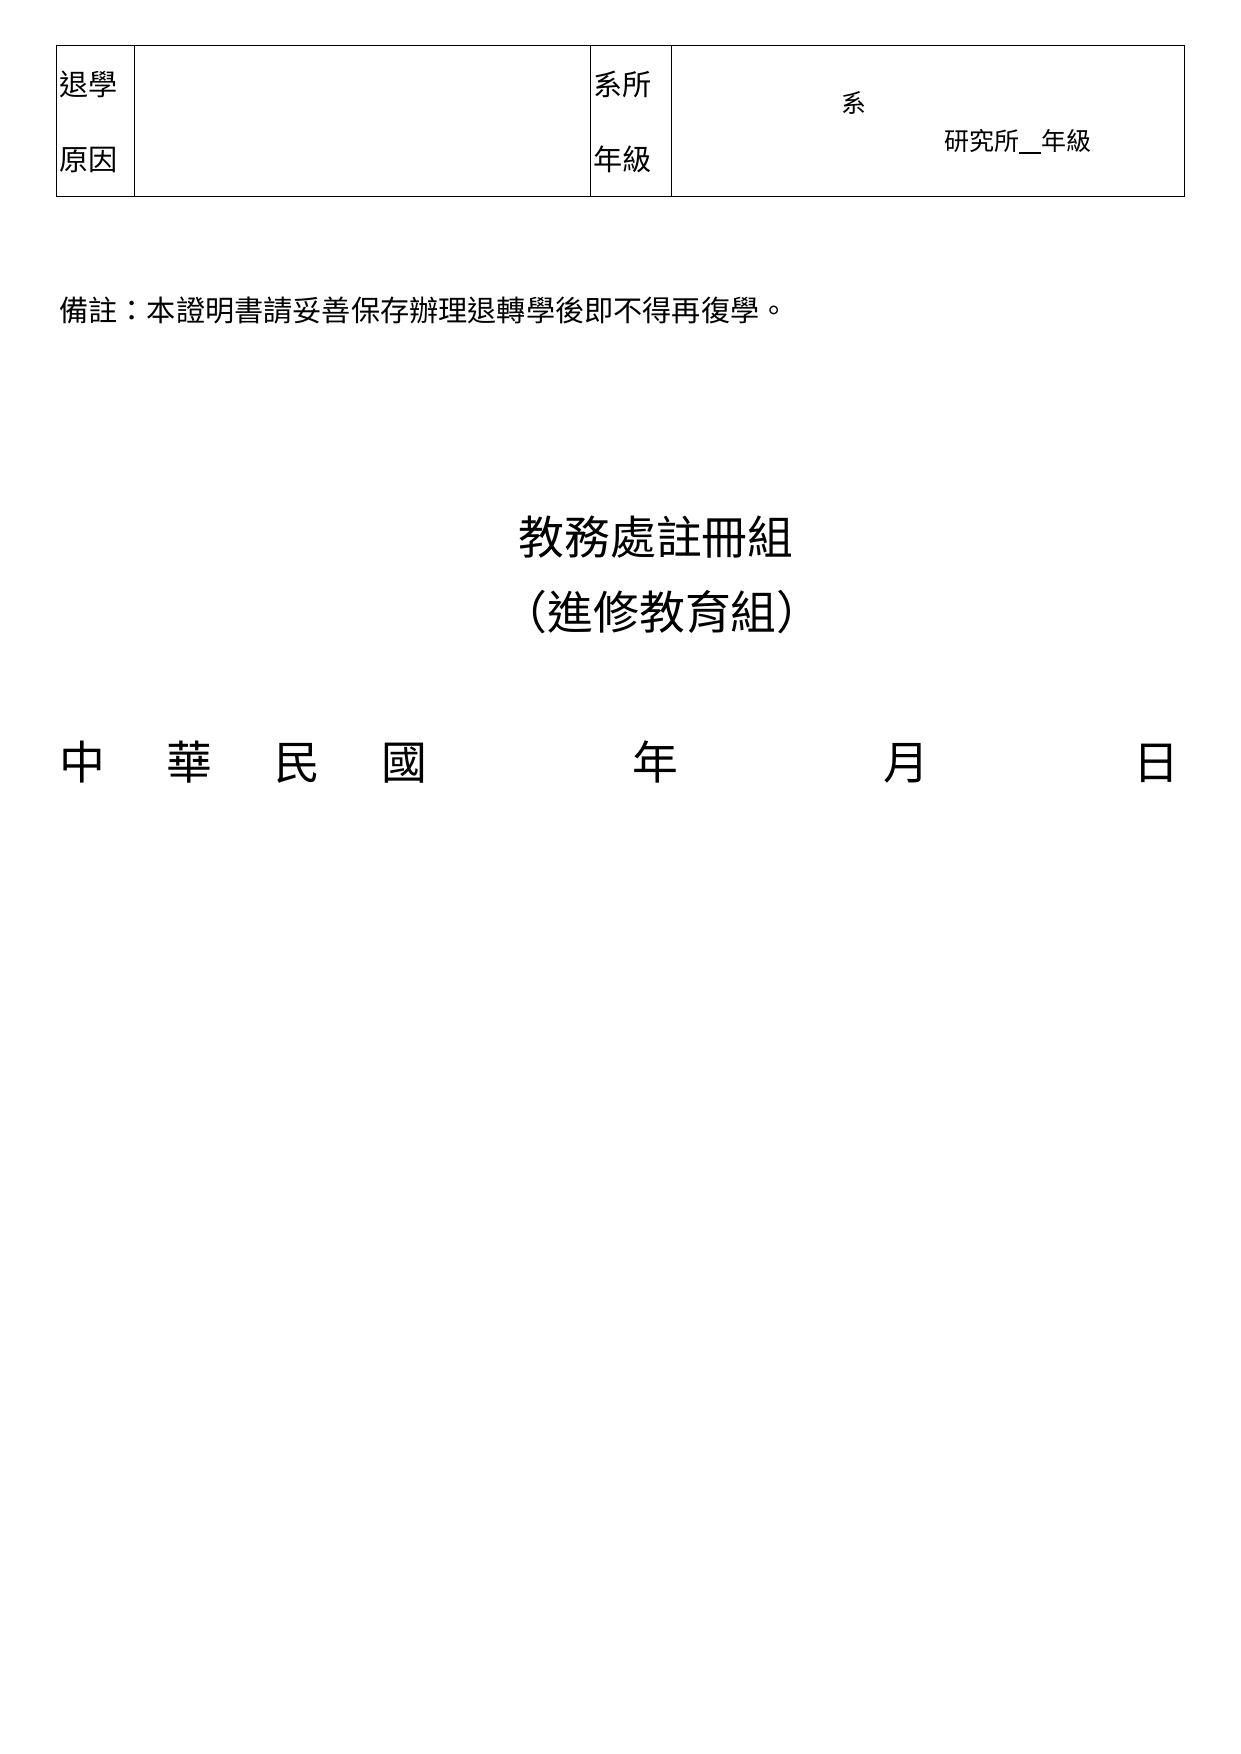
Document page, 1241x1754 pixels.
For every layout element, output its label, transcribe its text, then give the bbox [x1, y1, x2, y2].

text （進修教育組） [59, 572, 1181, 647]
text 教務處註冊組 [59, 497, 1181, 572]
text 備註：本證明書請妥善保存辦理退轉學後即不得再復學。 [59, 272, 1181, 347]
table_cell 退學 原因 [57, 46, 134, 196]
table_cell 系所年級 [591, 46, 671, 196]
text 中華民國 年 月 日 [59, 722, 1181, 797]
table_cell 系 研究所 年級 [672, 46, 1184, 196]
table_cell [135, 46, 590, 196]
